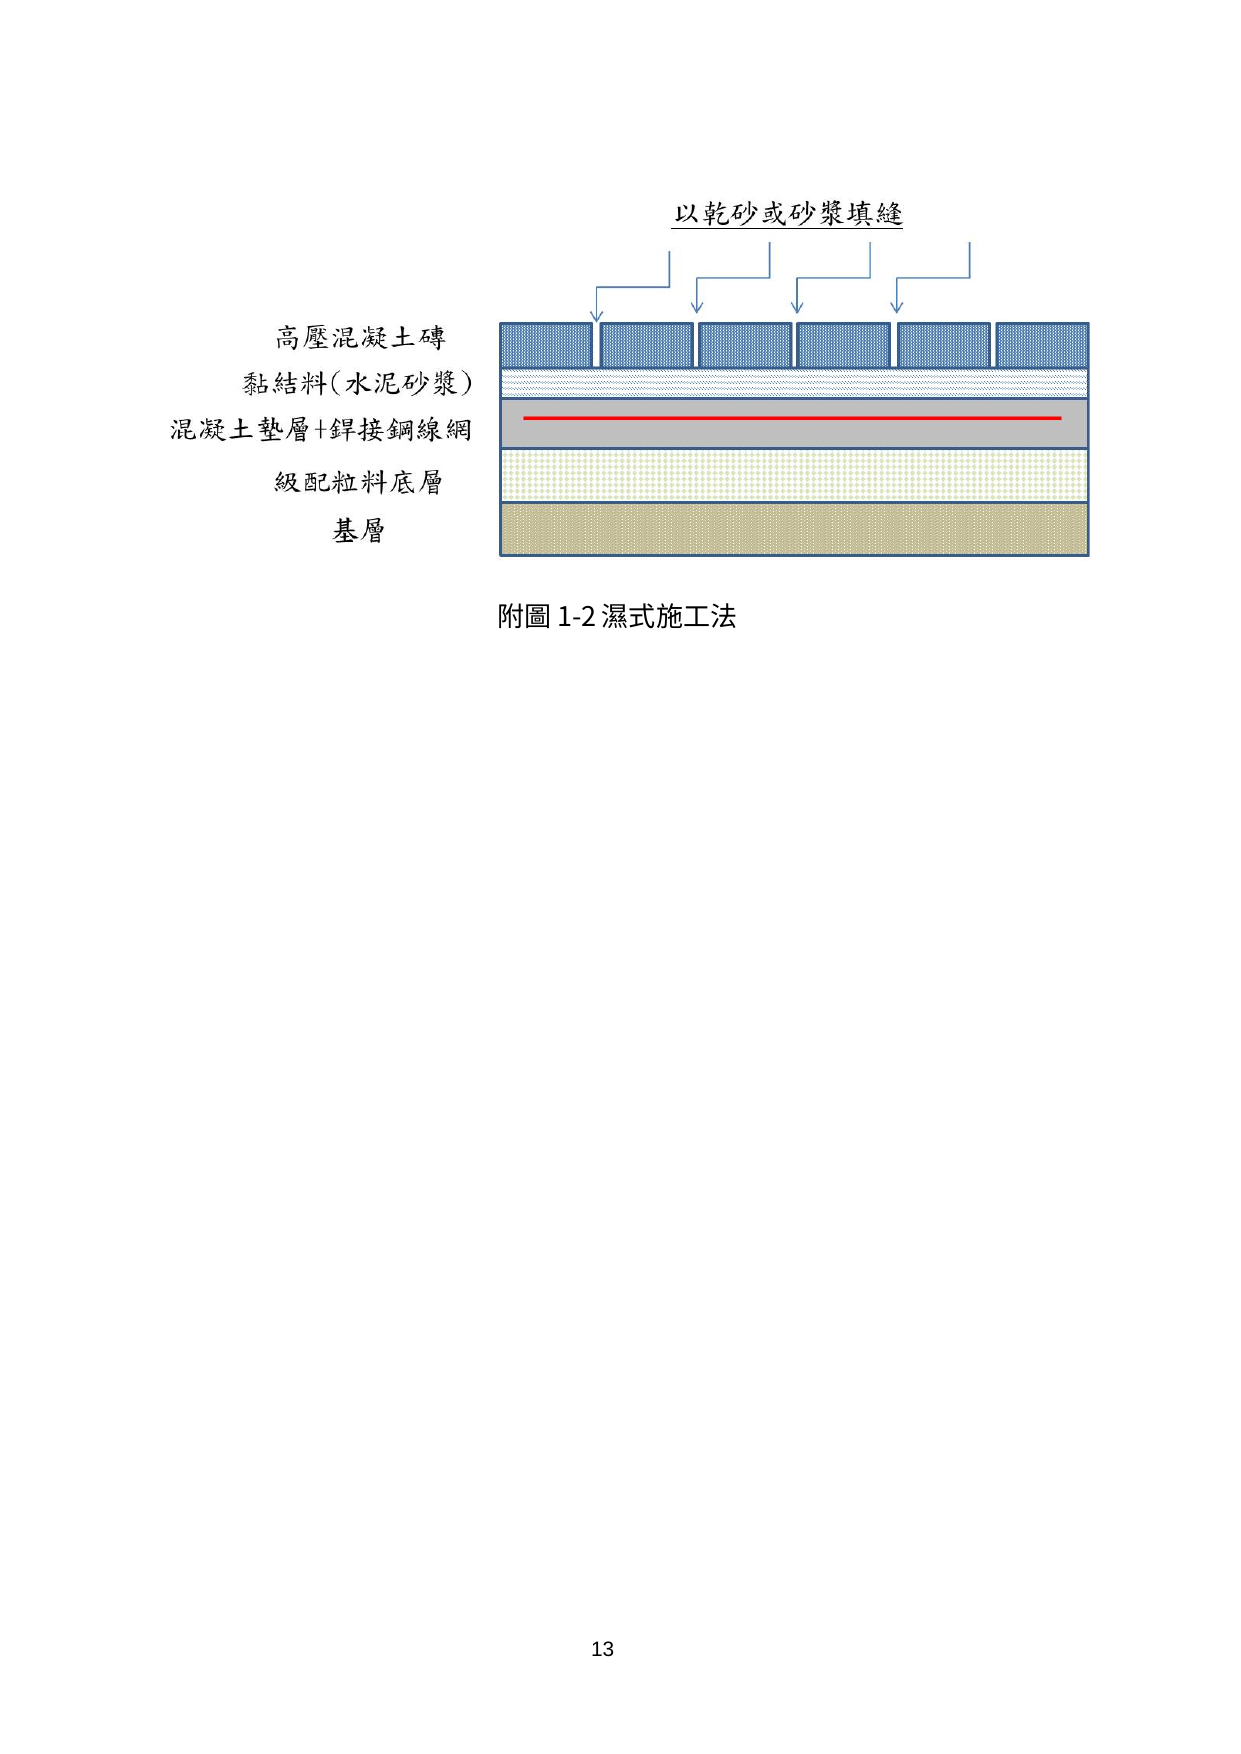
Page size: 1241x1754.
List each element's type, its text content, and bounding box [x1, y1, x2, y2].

picture [150, 185, 1090, 564]
text 附圖1-2濕式施工法 [148, 164, 1087, 652]
